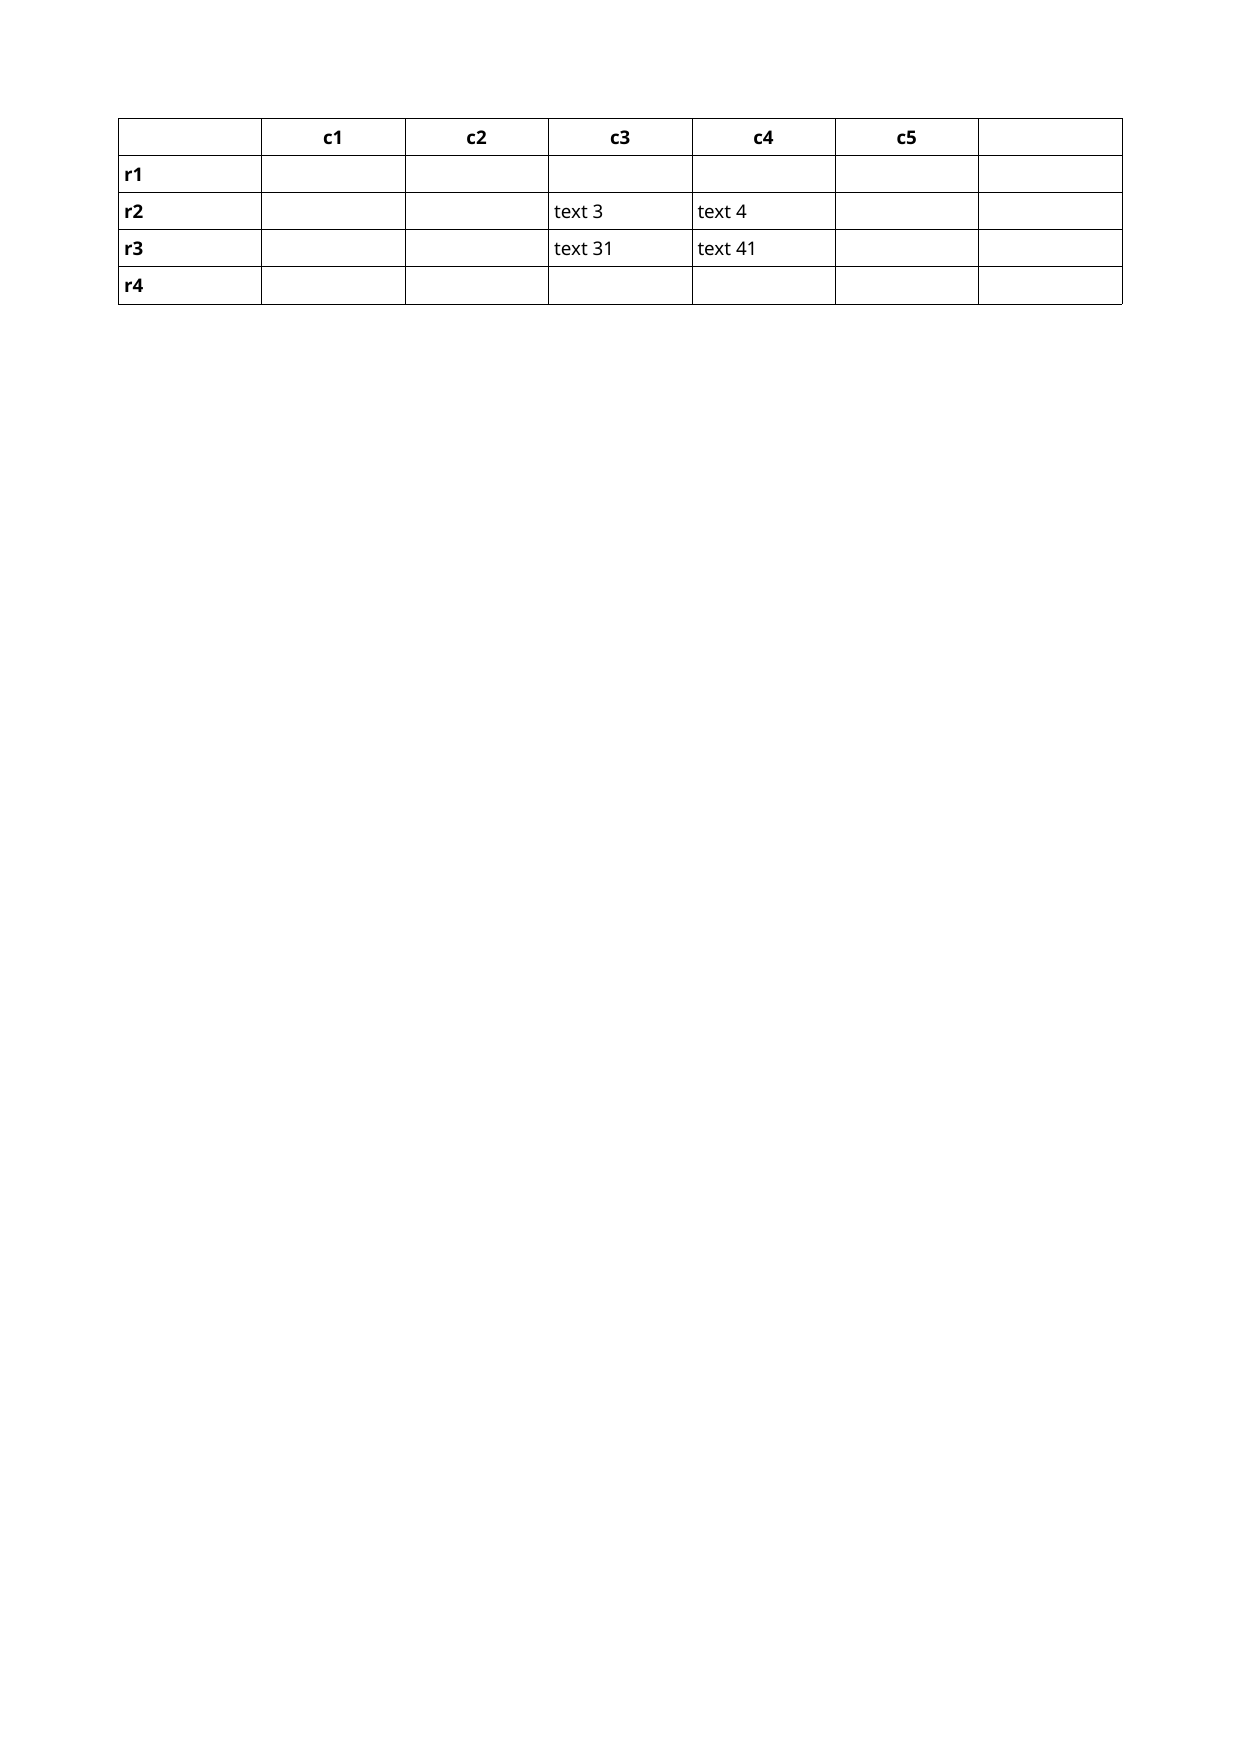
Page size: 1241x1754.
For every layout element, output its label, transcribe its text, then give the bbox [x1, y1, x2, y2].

table_cell [979, 230, 1122, 266]
table_cell r2 [119, 193, 261, 229]
table_cell [406, 267, 548, 303]
table_cell text 31 [549, 230, 692, 266]
table_cell [406, 193, 548, 229]
table_cell [406, 156, 548, 192]
table_cell [836, 230, 978, 266]
table_header c2 [406, 119, 548, 155]
table_cell [836, 267, 978, 303]
table_cell r1 [119, 156, 261, 192]
table_header c4 [693, 119, 835, 155]
table_cell r4 [119, 267, 261, 303]
table_cell [262, 230, 405, 266]
table_cell [406, 230, 548, 266]
table_cell text 41 [693, 230, 835, 266]
table_cell r3 [119, 230, 261, 266]
table_header c5 [836, 119, 978, 155]
table_cell [836, 156, 978, 192]
table_cell [262, 267, 405, 303]
table_cell [693, 267, 835, 303]
table_cell text 4 [693, 193, 835, 229]
table_header [119, 119, 261, 155]
table_cell [262, 156, 405, 192]
table_header c3 [549, 119, 692, 155]
table_header [979, 119, 1122, 155]
table_cell [549, 156, 692, 192]
table_cell text 3 [549, 193, 692, 229]
table_cell [979, 267, 1122, 303]
table_cell [836, 193, 978, 229]
table_cell [979, 193, 1122, 229]
table_cell [262, 193, 405, 229]
table_cell [693, 156, 835, 192]
table_header c1 [262, 119, 405, 155]
table_cell [549, 267, 692, 303]
table_cell [979, 156, 1122, 192]
